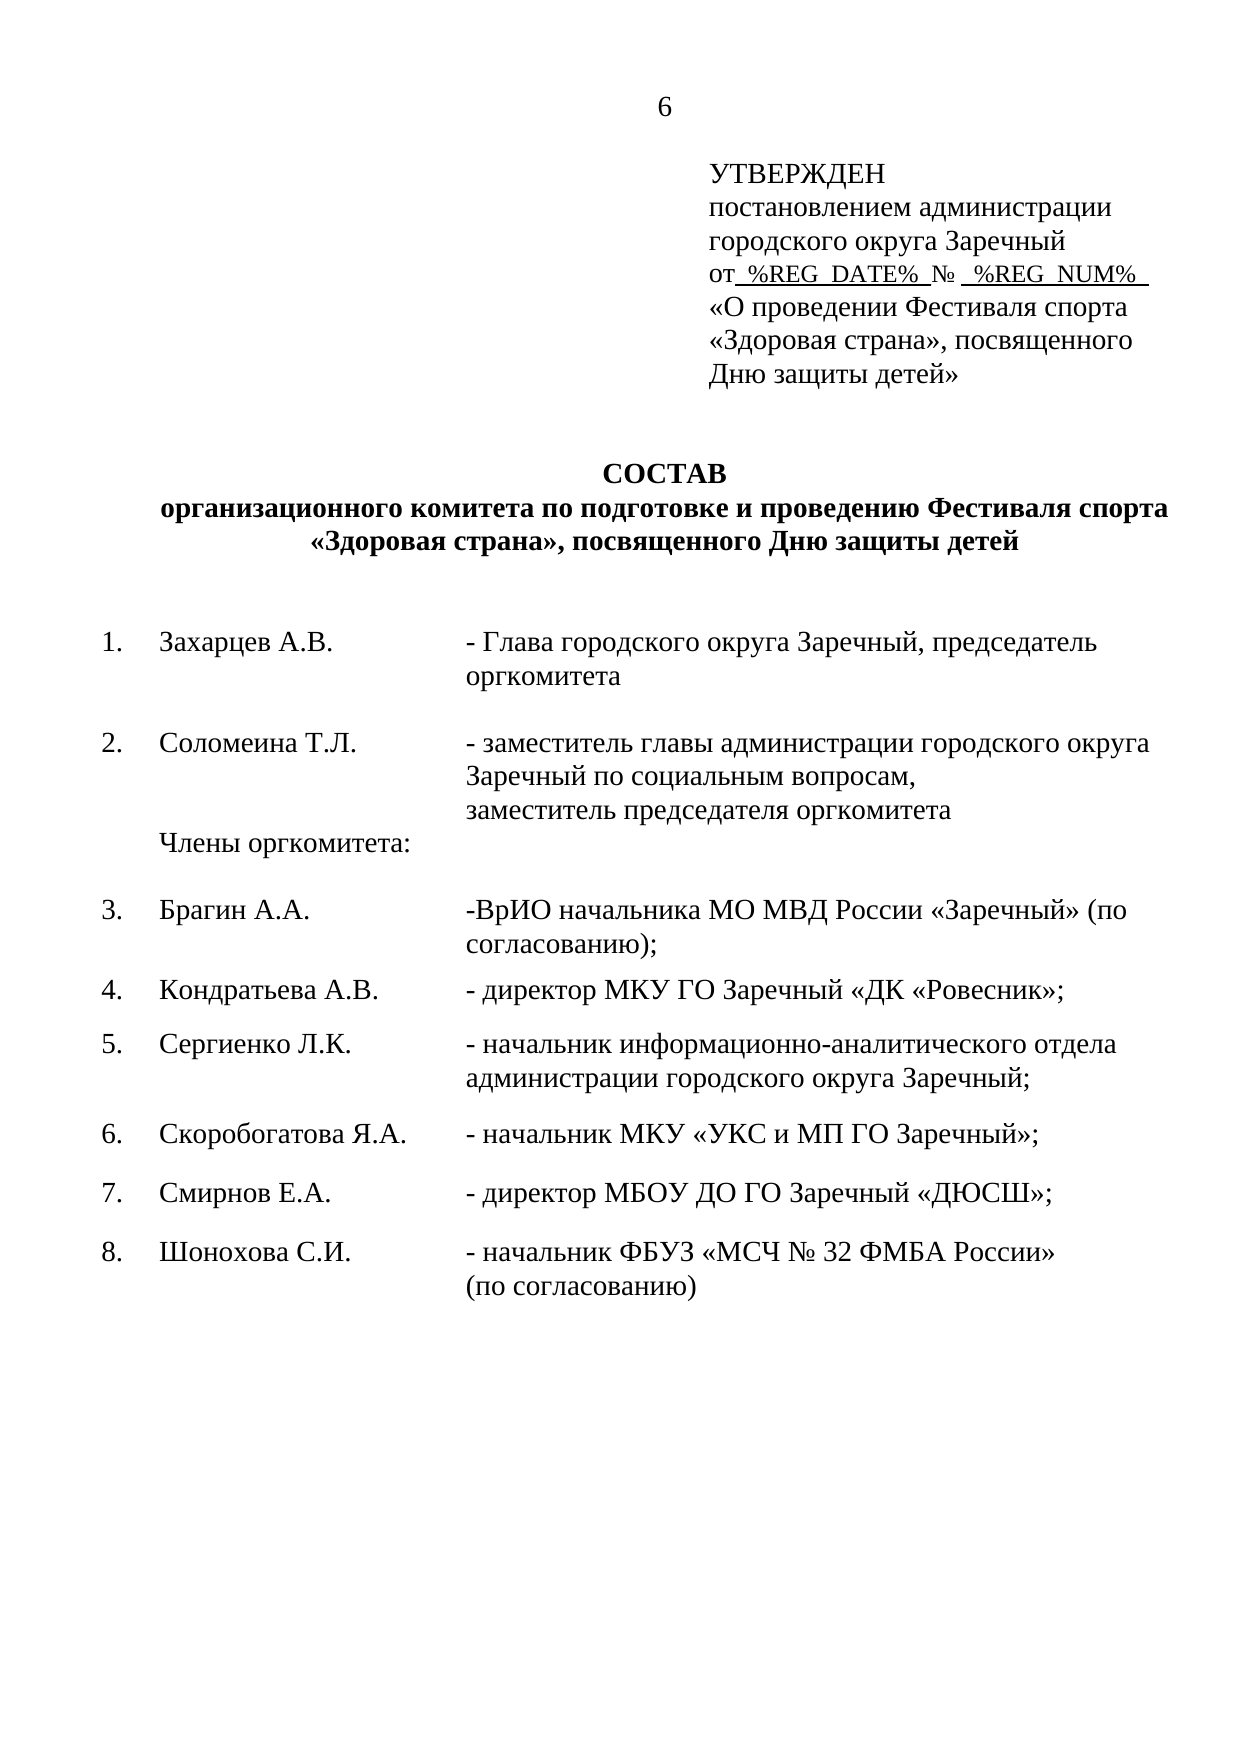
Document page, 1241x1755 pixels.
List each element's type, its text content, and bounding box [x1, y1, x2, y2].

text «О проведении Фестиваля спорта [709, 289, 1181, 322]
text СОСТАВ [148, 456, 1181, 490]
table_cell [454, 825, 1181, 892]
table_cell Члены оргкомитета: [148, 825, 454, 892]
table_cell - директор МКУ ГО Заречный «ДК «Ровесник»; [454, 972, 1181, 1026]
table_cell [100, 1302, 148, 1335]
text «Здоровая страна», посвященного Дню защиты детей» [709, 322, 1181, 389]
text организационного комитета по подготовке и проведению Фестиваля спорта [148, 490, 1181, 523]
table_cell [148, 1302, 454, 1335]
table_cell [100, 825, 148, 892]
table_cell Соломеина Т.Л. [148, 725, 454, 825]
table_cell Кондратьева А.В. [148, 972, 454, 1026]
text УТВЕРЖДЕН [709, 156, 1181, 189]
text от_%REG_DATE%_№ _%REG_NUM%_ [709, 256, 1181, 289]
table_cell 7. [100, 1175, 148, 1234]
table_cell [454, 1335, 1181, 1369]
table_cell [148, 1335, 454, 1369]
table_cell - начальник информационно-аналитического отдела администрации городского округа Заречный; [454, 1026, 1181, 1116]
table_cell Брагин А.А. [148, 893, 454, 972]
table_cell 4. [100, 972, 148, 1026]
table_cell - директор МБОУ ДО ГО Заречный «ДЮСШ»; [454, 1175, 1181, 1234]
text «Здоровая страна», посвященного Дню защиты детей [148, 523, 1181, 557]
table_cell 6. [100, 1116, 148, 1175]
table_cell [454, 1302, 1181, 1335]
table_cell - начальник ФБУЗ «МСЧ № 32 ФМБА России» (по согласованию) [454, 1235, 1181, 1302]
table_header - Глава городского округа Заречный, председатель оргкомитета [454, 624, 1181, 725]
table_cell -ВрИО начальника МО МВД России «Заречный» (по согласованию); [454, 893, 1181, 972]
table_cell Сергиенко Л.К. [148, 1026, 454, 1116]
table_cell [100, 1335, 148, 1369]
table_cell 2. [100, 725, 148, 825]
text городского округа Заречный [709, 223, 1181, 256]
table_cell 5. [100, 1026, 148, 1116]
text постановлением администрации [709, 189, 1181, 223]
table_cell Шонохова С.И. [148, 1235, 454, 1302]
table_cell - заместитель главы администрации городского округа Заречный по социальным вопросам, заместитель председателя оргкомитета [454, 725, 1181, 825]
table_cell 3. [100, 893, 148, 972]
table_cell Скоробогатова Я.А. [148, 1116, 454, 1175]
table_cell Смирнов Е.А. [148, 1175, 454, 1234]
table_cell 8. [100, 1235, 148, 1302]
table_header 1. [100, 624, 148, 725]
table_header Захарцев А.В. [148, 624, 454, 725]
table_cell - начальник МКУ «УКС и МП ГО Заречный»; [454, 1116, 1181, 1175]
